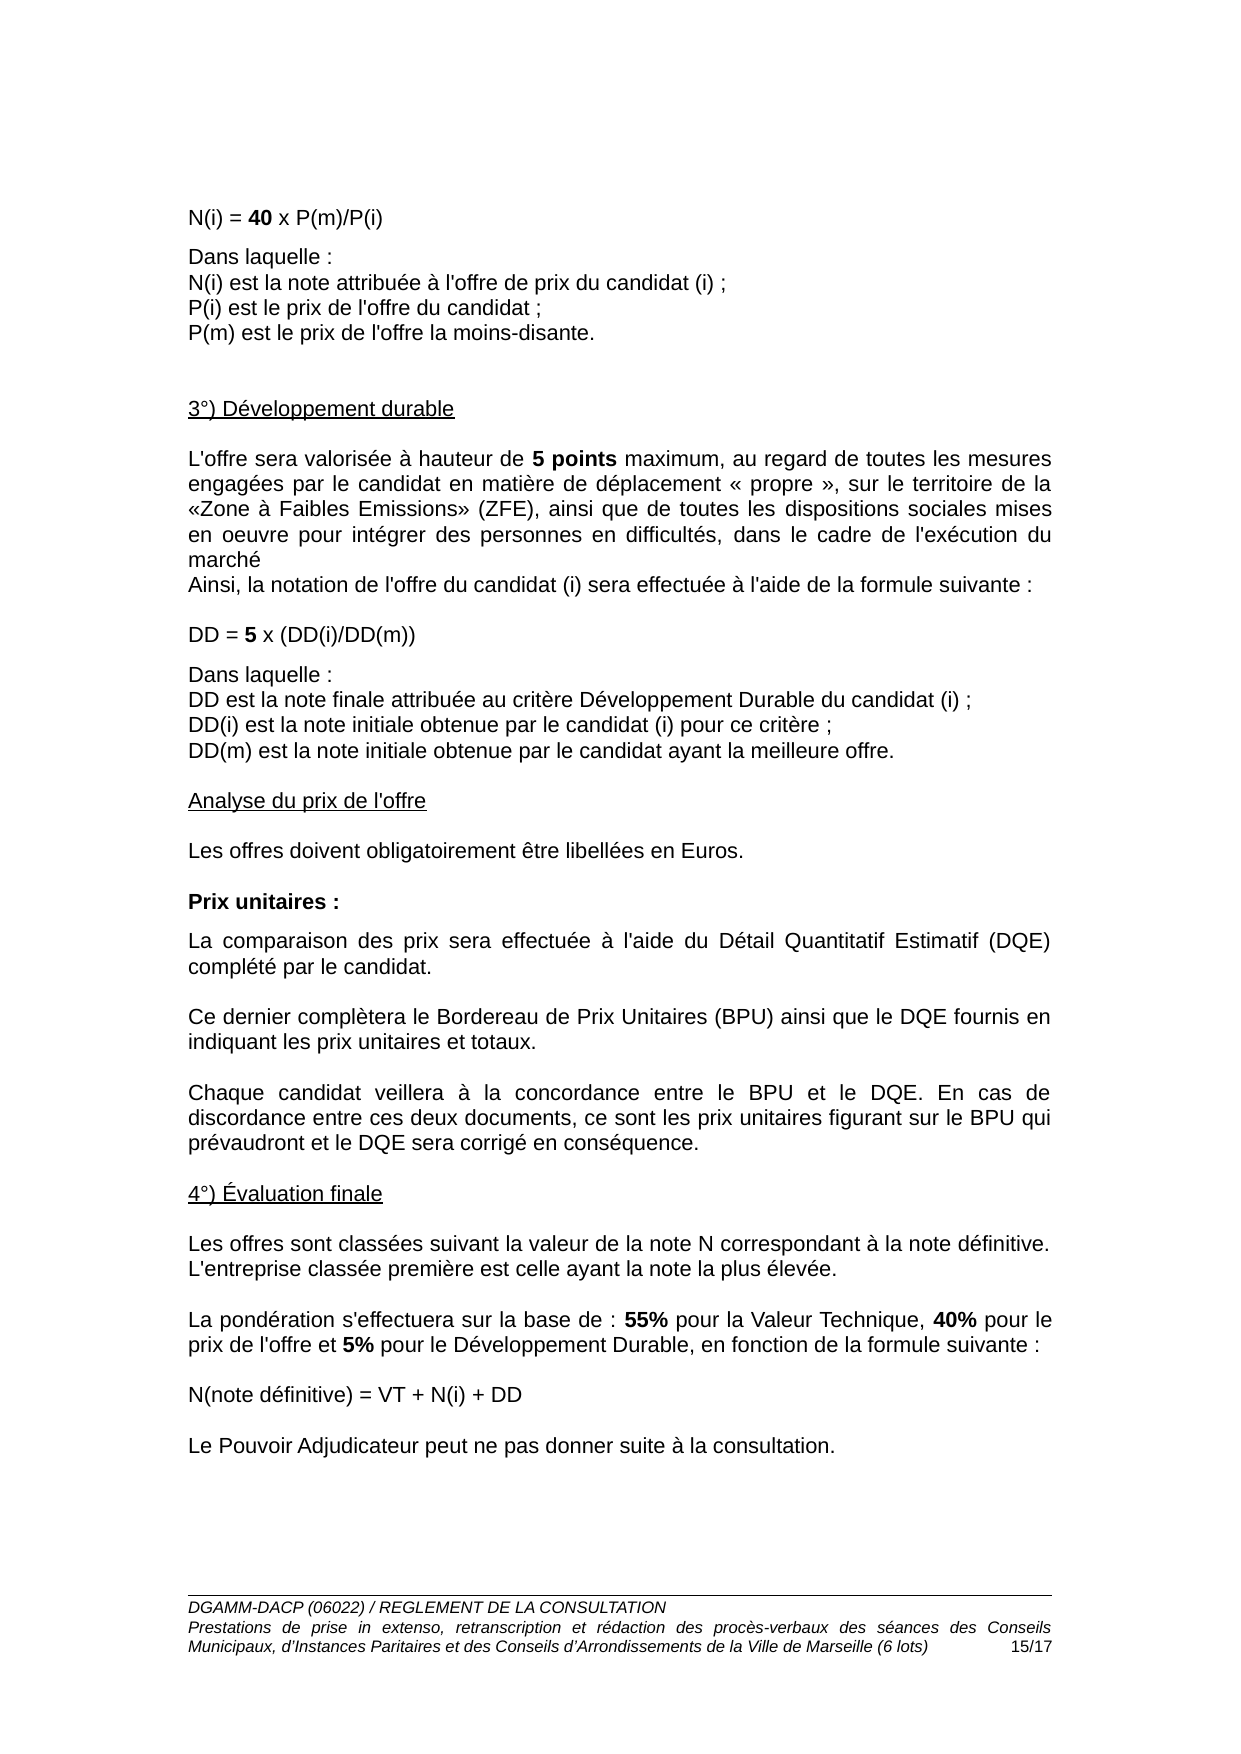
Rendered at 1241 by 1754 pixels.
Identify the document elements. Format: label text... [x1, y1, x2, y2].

text N(i) = 40 x P(m)/P(i) [188, 204, 1052, 230]
text DD = 5 x (DD(i)/DD(m)) [188, 622, 1052, 647]
text Ce dernier complètera le Bordereau de Prix Unitaires (BPU) ainsi que le DQE fournis en indiquant les prix unitaires et totaux. [188, 1004, 1052, 1054]
text Prix unitaires : [188, 889, 1052, 914]
text N(note définitive) = VT + N(i) + DD [188, 1382, 1052, 1407]
text Dans laquelle : [188, 662, 1052, 687]
text DD(m) est la note initiale obtenue par le candidat ayant la meilleure offre. [188, 737, 1052, 763]
text L'offre sera valorisée à hauteur de 5 points maximum, au regard de toutes les mesures engagées par le candidat en matière de déplacement « propre », sur le territoire de la «Zone à Faibles Emissions» (ZFE), ainsi que de toutes les dispositions sociales mises en oeuvre pour intégrer des personnes en difficultés, dans le cadre de l'exécution du marché [188, 446, 1052, 572]
text Ainsi, la notation de l'offre du candidat (i) sera effectuée à l'aide de la formule suivante : [188, 572, 1052, 597]
text N(i) est la note attribuée à l'offre de prix du candidat (i) ; [188, 269, 1052, 294]
text DD(i) est la note initiale obtenue par le candidat (i) pour ce critère ; [188, 712, 1052, 737]
text Le Pouvoir Adjudicateur peut ne pas donner suite à la consultation. [188, 1432, 1052, 1458]
text La comparaison des prix sera effectuée à l'aide du Détail Quantitatif Estimatif (DQE) complété par le candidat. [188, 928, 1052, 979]
text DD est la note finale attribuée au critère Développement Durable du candidat (i) ; [188, 687, 1052, 712]
text 3°) Développement durable [188, 395, 1052, 421]
text Analyse du prix de l'offre [188, 788, 1052, 813]
text Dans laquelle : [188, 244, 1052, 269]
text P(i) est le prix de l'offre du candidat ; [188, 294, 1052, 320]
text Chaque candidat veillera à la concordance entre le BPU et le DQE. En cas de discordance entre ces deux documents, ce sont les prix unitaires figurant sur le BPU qui prévaudront et le DQE sera corrigé en conséquence. [188, 1079, 1052, 1155]
text P(m) est le prix de l'offre la moins-disante. [188, 320, 1052, 345]
text La pondération s'effectuera sur la base de : 55% pour la Valeur Technique, 40% pour le prix de l'offre et 5% pour le Développement Durable, en fonction de la formule suivante : [188, 1306, 1052, 1357]
text 4°) Évaluation finale [188, 1180, 1052, 1206]
text Les offres sont classées suivant la valeur de la note N correspondant à la note définitive. L'entreprise classée première est celle ayant la note la plus élevée. [188, 1231, 1052, 1281]
text Les offres doivent obligatoirement être libellées en Euros. [188, 838, 1052, 863]
